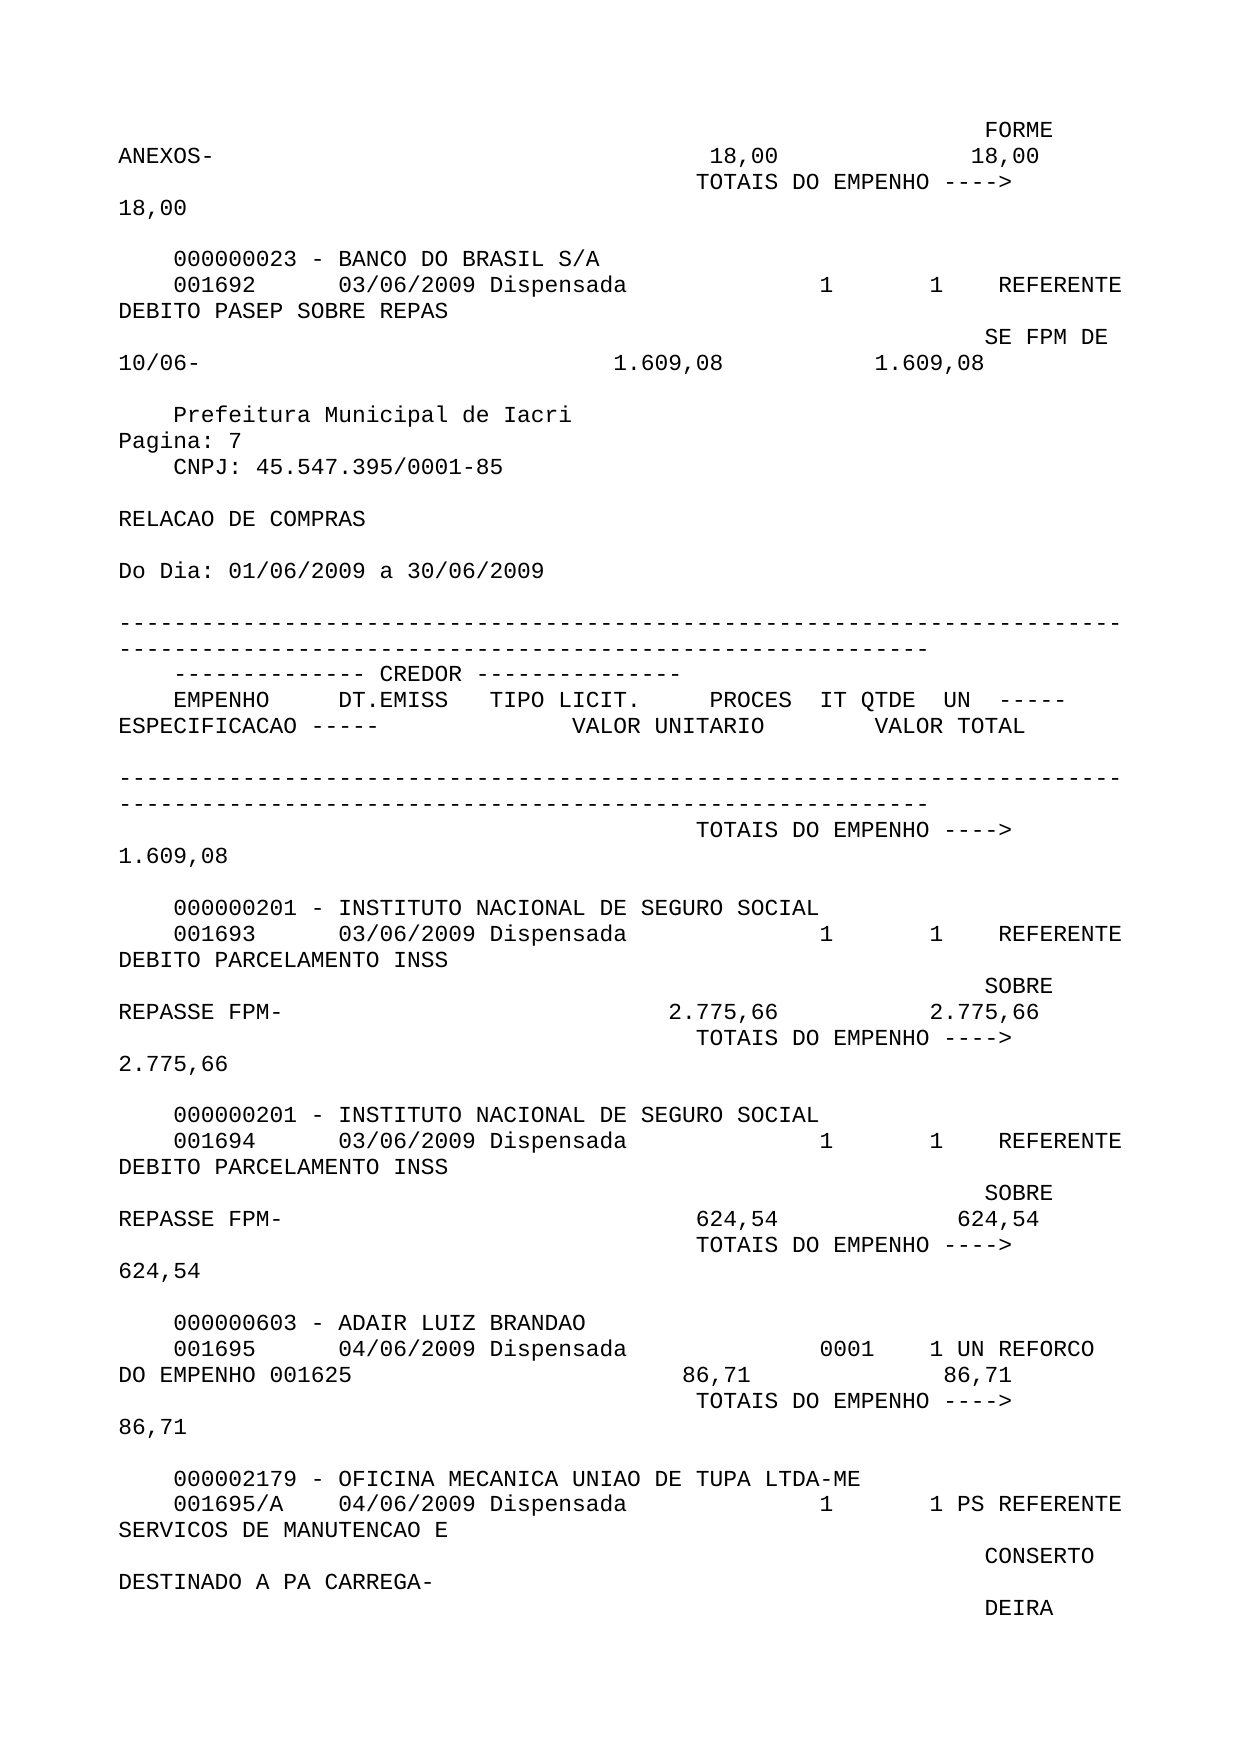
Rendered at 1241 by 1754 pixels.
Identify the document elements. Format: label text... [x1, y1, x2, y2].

text DEIRA [118, 1597, 1122, 1622]
text CNPJ: 45.547.395/0001-85 [118, 455, 1122, 481]
text SOBRE REPASSE FPM- 2.775,66 2.775,66 [118, 974, 1122, 1026]
text ------------------------------------------------------------------------------------------------------------------------------------ [118, 585, 1122, 663]
text -------------- CREDOR --------------- [118, 663, 1122, 689]
text CONSERTO DESTINADO A PA CARREGA- [118, 1545, 1122, 1597]
text SE FPM DE 10/06- 1.609,08 1.609,08 [118, 326, 1122, 377]
text TOTAIS DO EMPENHO ----> 2.775,66 [118, 1026, 1122, 1078]
text 000002179 - OFICINA MECANICA UNIAO DE TUPA LTDA-ME [118, 1467, 1122, 1493]
text 001693 03/06/2009 Dispensada 1 1 REFERENTE DEBITO PARCELAMENTO INSS [118, 922, 1122, 974]
text Do Dia: 01/06/2009 a 30/06/2009 [118, 533, 1122, 585]
text 001692 03/06/2009 Dispensada 1 1 REFERENTE DEBITO PASEP SOBRE REPAS [118, 274, 1122, 326]
text FORME ANEXOS- 18,00 18,00 [118, 118, 1122, 170]
text 000000201 - INSTITUTO NACIONAL DE SEGURO SOCIAL [118, 896, 1122, 922]
text TOTAIS DO EMPENHO ----> 86,71 [118, 1389, 1122, 1441]
text 001695/A 04/06/2009 Dispensada 1 1 PS REFERENTE SERVICOS DE MANUTENCAO E [118, 1493, 1122, 1545]
text 001694 03/06/2009 Dispensada 1 1 REFERENTE DEBITO PARCELAMENTO INSS [118, 1130, 1122, 1182]
text 000000023 - BANCO DO BRASIL S/A [118, 248, 1122, 274]
text ------------------------------------------------------------------------------------------------------------------------------------ [118, 741, 1122, 818]
text TOTAIS DO EMPENHO ----> 1.609,08 [118, 818, 1122, 870]
text SOBRE REPASSE FPM- 624,54 624,54 [118, 1182, 1122, 1233]
text 000000201 - INSTITUTO NACIONAL DE SEGURO SOCIAL [118, 1104, 1122, 1130]
text 001695 04/06/2009 Dispensada 0001 1 UN REFORCO DO EMPENHO 001625 86,71 86,71 [118, 1337, 1122, 1389]
text Prefeitura Municipal de Iacri Pagina: 7 [118, 403, 1122, 455]
text TOTAIS DO EMPENHO ----> 624,54 [118, 1233, 1122, 1285]
text TOTAIS DO EMPENHO ----> 18,00 [118, 170, 1122, 222]
text EMPENHO DT.EMISS TIPO LICIT. PROCES IT QTDE UN ----- ESPECIFICACAO ----- VALOR UNITARIO VALOR TOTAL [118, 689, 1122, 741]
text RELACAO DE COMPRAS [118, 481, 1122, 533]
text 000000603 - ADAIR LUIZ BRANDAO [118, 1311, 1122, 1337]
